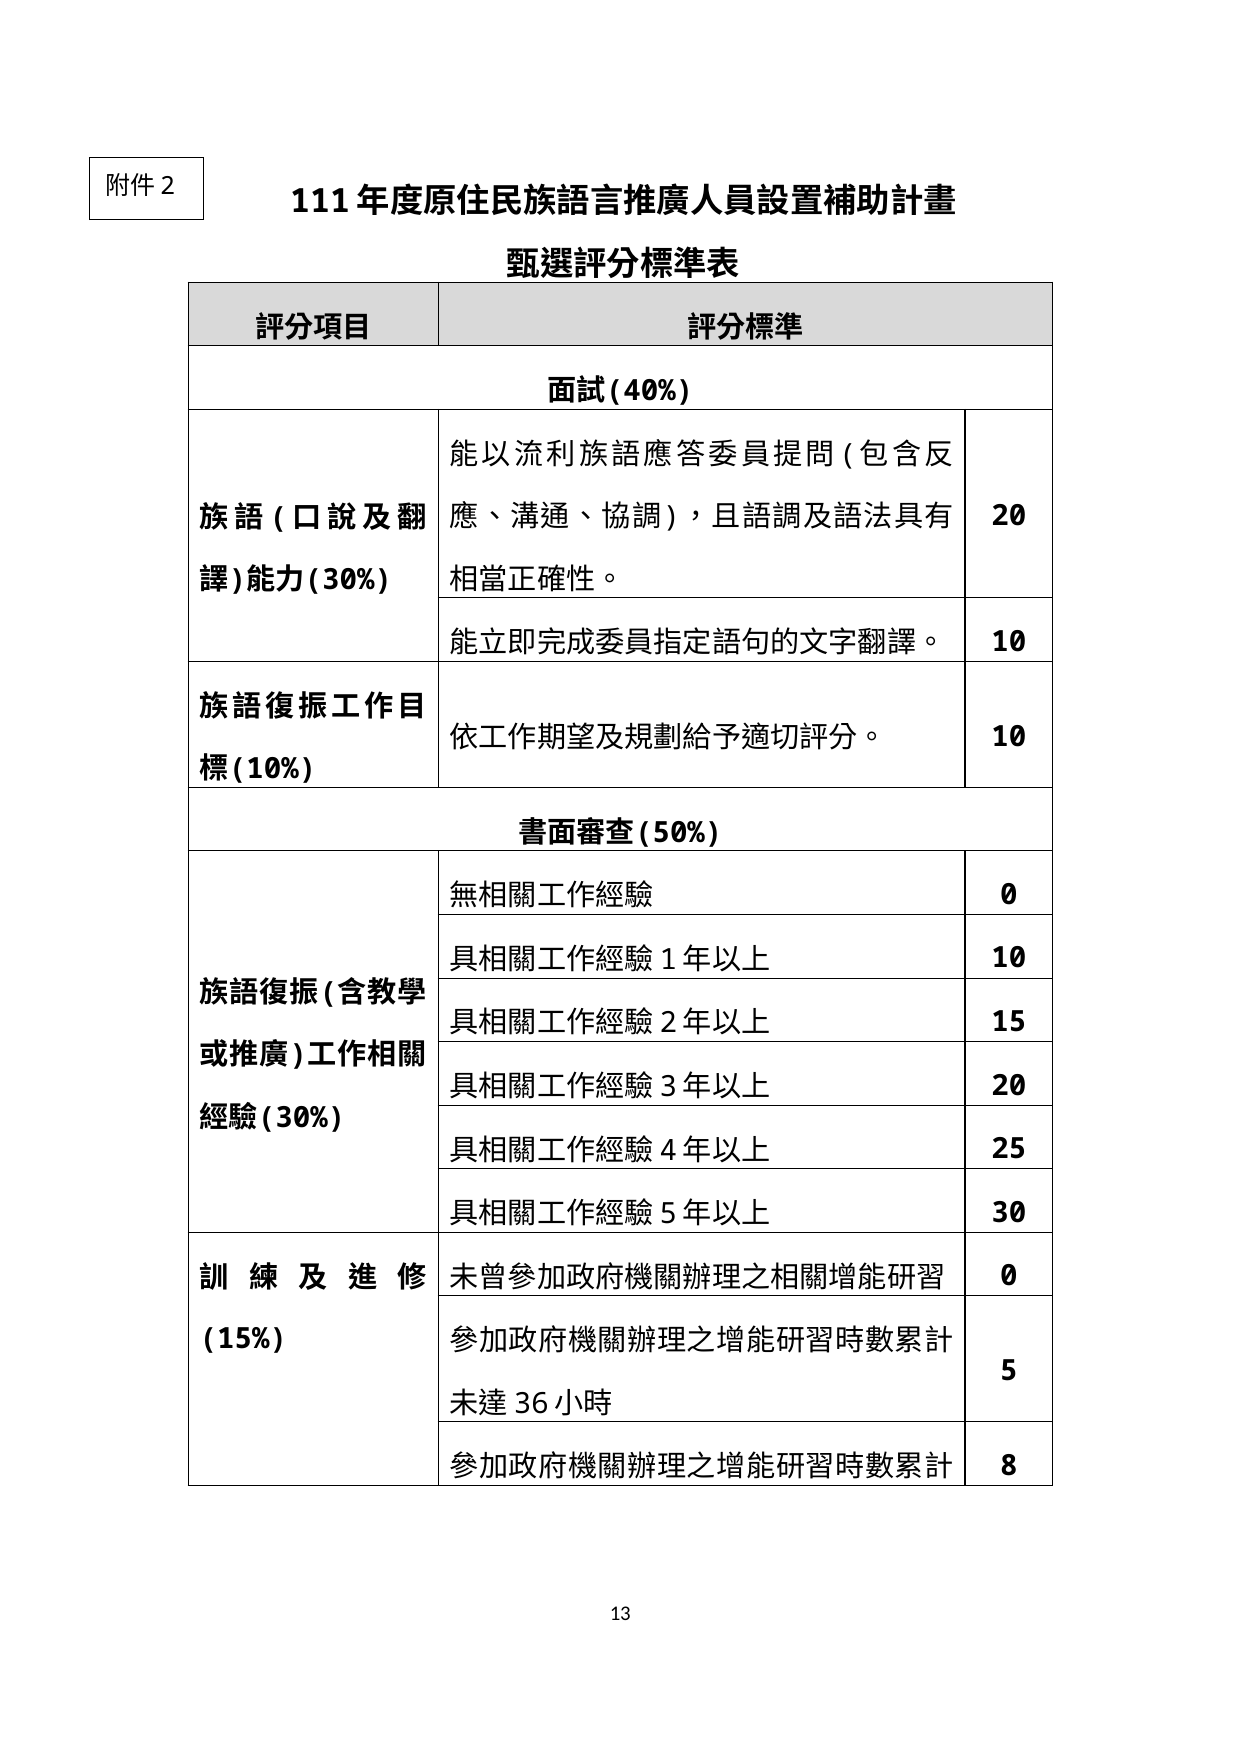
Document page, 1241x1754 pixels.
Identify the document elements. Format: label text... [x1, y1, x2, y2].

table_cell 面試(40%) [189, 346, 1052, 409]
table_cell 10 [966, 662, 1052, 787]
table_cell 參加政府機關辦理之增能研習時數累計未達36小時 [439, 1296, 964, 1421]
table_cell 具相關工作經驗3年以上 [439, 1042, 964, 1104]
table_cell 無相關工作經驗 [439, 851, 964, 914]
text 111年度原住民族語言推廣人員設置補助計畫 [204, 157, 1103, 219]
table_cell 未曾參加政府機關辦理之相關增能研習 [439, 1233, 964, 1295]
table_header 評分項目 [189, 283, 438, 345]
table_cell 0 [966, 851, 1052, 914]
table_cell 30 [966, 1169, 1052, 1232]
table_header 評分標準 [439, 283, 1052, 345]
table_cell 參加政府機關辦理之增能研習時數累計 [439, 1422, 964, 1485]
table_cell 具相關工作經驗1年以上 [439, 915, 964, 977]
text 甄選評分標準表 [143, 219, 1103, 282]
table_cell 20 [966, 1042, 1052, 1104]
text [90, 158, 203, 219]
table_cell 8 [966, 1422, 1052, 1485]
table_cell 25 [966, 1106, 1052, 1168]
table_cell 10 [966, 598, 1052, 661]
table_cell 10 [966, 915, 1052, 977]
table_cell 具相關工作經驗2年以上 [439, 979, 964, 1041]
table_cell 20 [966, 410, 1052, 597]
table_cell 族語(口說及翻譯)能力(30%) [189, 410, 438, 661]
table_cell 具相關工作經驗5年以上 [439, 1169, 964, 1232]
table_cell 具相關工作經驗4年以上 [439, 1106, 964, 1168]
table_cell 0 [966, 1233, 1052, 1295]
table_cell 5 [966, 1296, 1052, 1421]
table_cell 族語復振(含教學或推廣)工作相關經驗(30%) [189, 851, 438, 1232]
table_cell 書面審查(50%) [189, 788, 1052, 850]
table_cell 族語復振工作目標(10%) [189, 662, 438, 787]
table_cell 能以流利族語應答委員提問(包含反應、溝通、協調)，且語調及語法具有相當正確性。 [439, 410, 964, 597]
table_cell 能立即完成委員指定語句的文字翻譯。 [439, 598, 964, 661]
table_cell 15 [966, 979, 1052, 1041]
text 附件2 [105, 166, 188, 202]
table_cell 依工作期望及規劃給予適切評分。 [439, 662, 964, 787]
table_cell 訓練及進修(15%) [189, 1233, 438, 1485]
